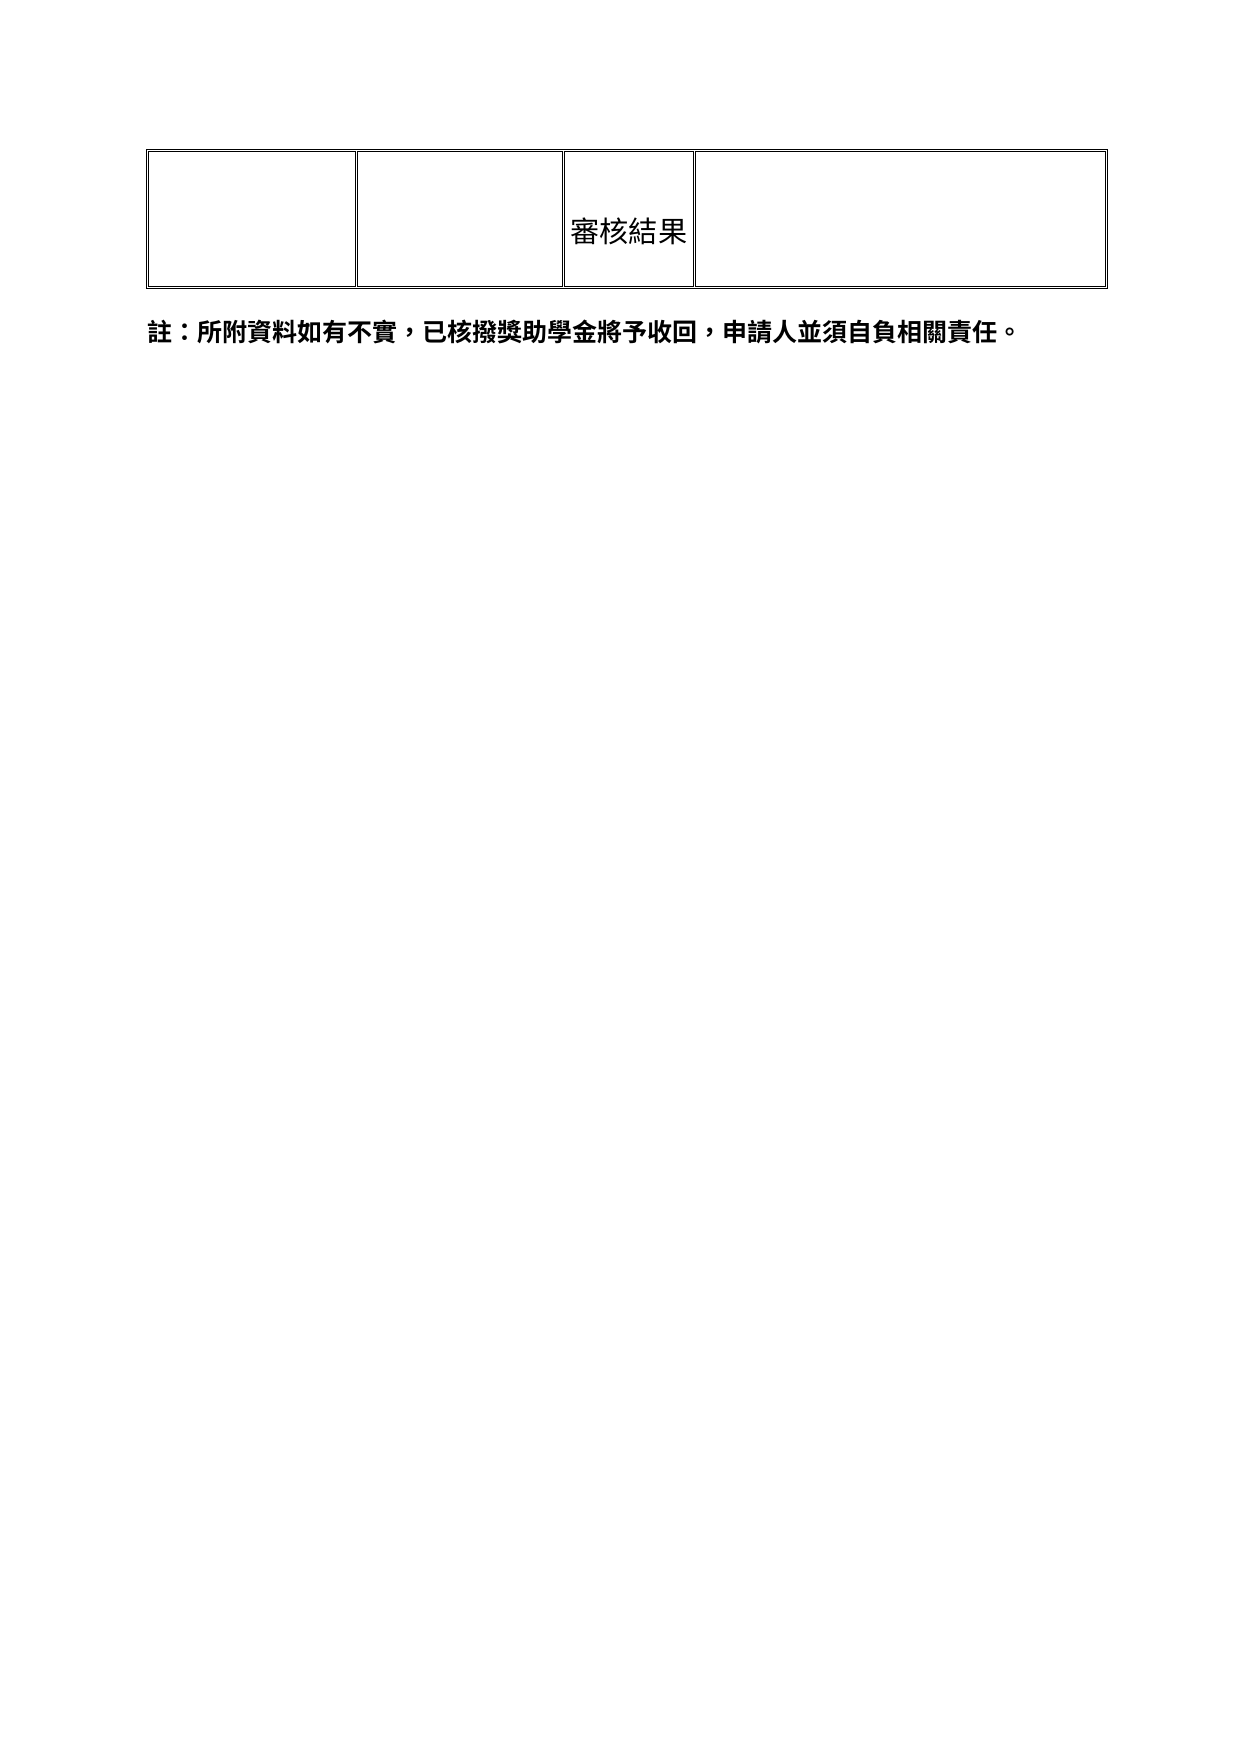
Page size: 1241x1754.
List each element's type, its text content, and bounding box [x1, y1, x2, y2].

table_cell [358, 152, 562, 286]
text 註：所附資料如有不實，已核撥獎助學金將予收回，申請人並須自負相關責任。 [148, 289, 1092, 351]
table_cell [696, 152, 1105, 286]
table_cell [149, 152, 355, 286]
table_cell 審核結果 [565, 152, 693, 286]
